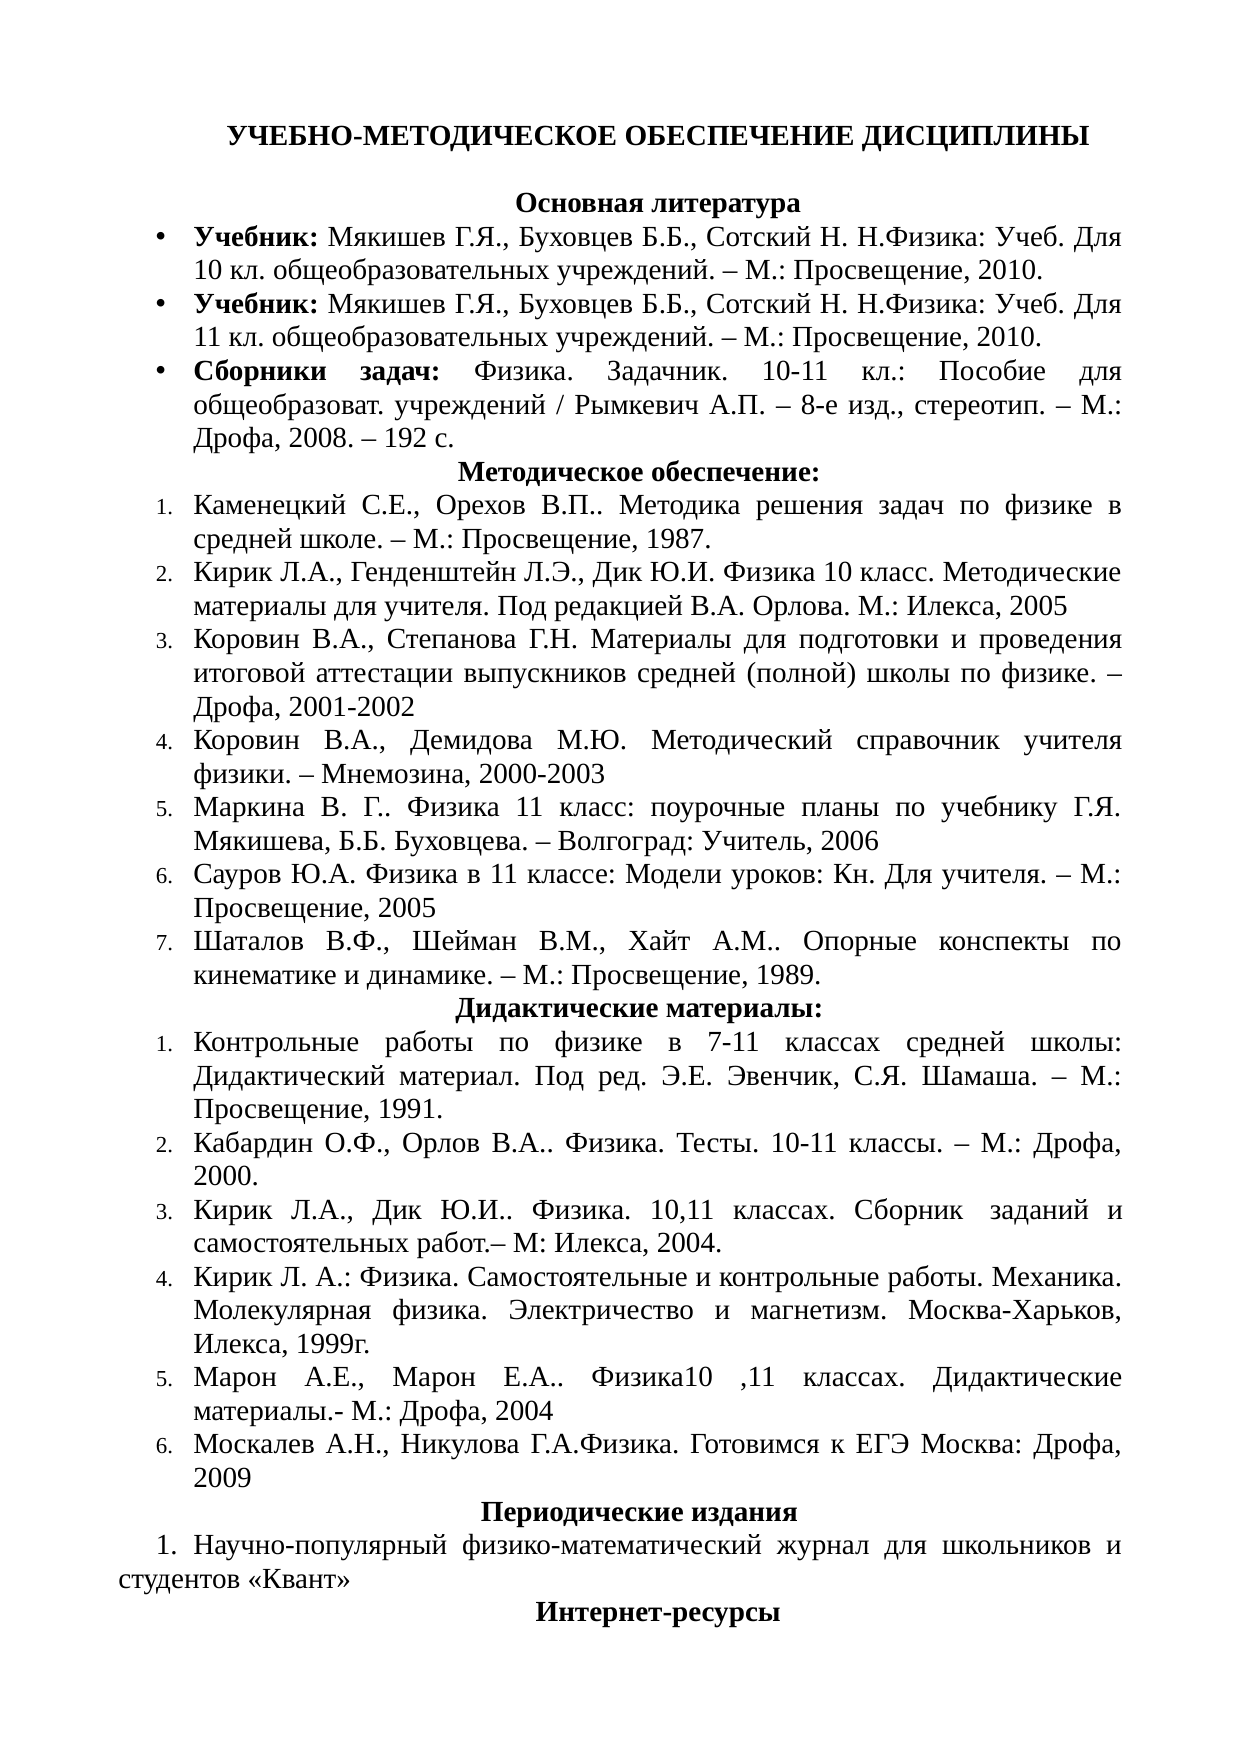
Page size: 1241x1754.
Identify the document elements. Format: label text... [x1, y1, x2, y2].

list Марон А.Е., Марон Е.А.. Физика10 ,11 классах. Дидактические материалы.- М.: Дрофа, 2004 [156, 1359, 1123, 1427]
list Кирик Л.А., Генденштейн Л.Э., Дик Ю.И. Физика 10 класс. Методические материалы для учителя. Под редакцией В.А. Орлова. М.: Илекса, 2005 [156, 554, 1123, 622]
list Кабардин О.Ф., Орлов В.А.. Физика. Тесты. 10-11 классы. – М.: Дрофа, 2000. [156, 1125, 1123, 1192]
list Контрольные работы по физике в 7-11 классах средней школы: Дидактический материал. Под ред. Э.Е. Эвенчик, С.Я. Шамаша. – М.: Просвещение, 1991. [156, 1024, 1123, 1125]
text УЧЕБНО-МЕТОДИЧЕСКОЕ ОБЕСПЕЧЕНИЕ ДИСЦИПЛИНЫ [118, 118, 1123, 152]
list Сауров Ю.А. Физика в 11 классе: Модели уроков: Кн. Для учителя. – М.: Просвещение, 2005 [156, 856, 1123, 923]
list Каменецкий С.Е., Орехов В.П.. Методика решения задач по физике в средней школе. – М.: Просвещение, 1987. [156, 487, 1123, 554]
list Коровин В.А., Степанова Г.Н. Материалы для подготовки и проведения итоговой аттестации выпускников средней (полной) школы по физике. – Дрофа, 2001-2002 [156, 622, 1123, 722]
text Методическое обеспечение: [118, 454, 1123, 487]
list Сборники задач: Физика. Задачник. 10-11 кл.: Пособие для общеобразоват. учреждений / Рымкевич А.П. – 8-е изд., стереотип. – М.: Дрофа, 2008. – 192 с. [156, 353, 1123, 454]
list Кирик Л.А., Дик Ю.И.. Физика. 10,11 классах. Сборник заданий и самостоятельных работ.– М: Илекса, 2004. [156, 1192, 1123, 1259]
list Научно-популярный физико-математический журнал для школьников и студентов «Квант» [118, 1527, 1123, 1594]
list Шаталов В.Ф., Шейман В.М., Хайт А.М.. Опорные конспекты по кинематике и динамике. – М.: Просвещение, 1989. [156, 923, 1123, 991]
text Интернет-ресурсы [118, 1594, 1123, 1628]
text Дидактические материалы: [118, 991, 1123, 1024]
text Основная литература [118, 185, 1123, 219]
list Учебник: Мякишев Г.Я., Буховцев Б.Б., Сотский Н. Н.Физика: Учеб. Для 11 кл. общеобразовательных учреждений. – М.: Просвещение, 2010. [156, 286, 1123, 353]
list Маркина В. Г.. Физика 11 класс: поурочные планы по учебнику Г.Я. Мякишева, Б.Б. Буховцева. – Волгоград: Учитель, 2006 [156, 789, 1123, 856]
text Периодические издания [156, 1494, 1123, 1527]
list Москалев А.Н., Никулова Г.А.Физика. Готовимся к ЕГЭ Москва: Дрофа, 2009 [156, 1427, 1123, 1494]
list Кирик Л. А.: Физика. Самостоятельные и контрольные работы. Механика. Молекулярная физика. Электричество и магнетизм. Москва-Харьков, Илекса, 1999г. [156, 1259, 1123, 1359]
list Коровин В.А., Демидова М.Ю. Методический справочник учителя физики. – Мнемозина, 2000-2003 [156, 722, 1123, 789]
list Учебник: Мякишев Г.Я., Буховцев Б.Б., Сотский Н. Н.Физика: Учеб. Для 10 кл. общеобразовательных учреждений. – М.: Просвещение, 2010. [156, 219, 1123, 286]
